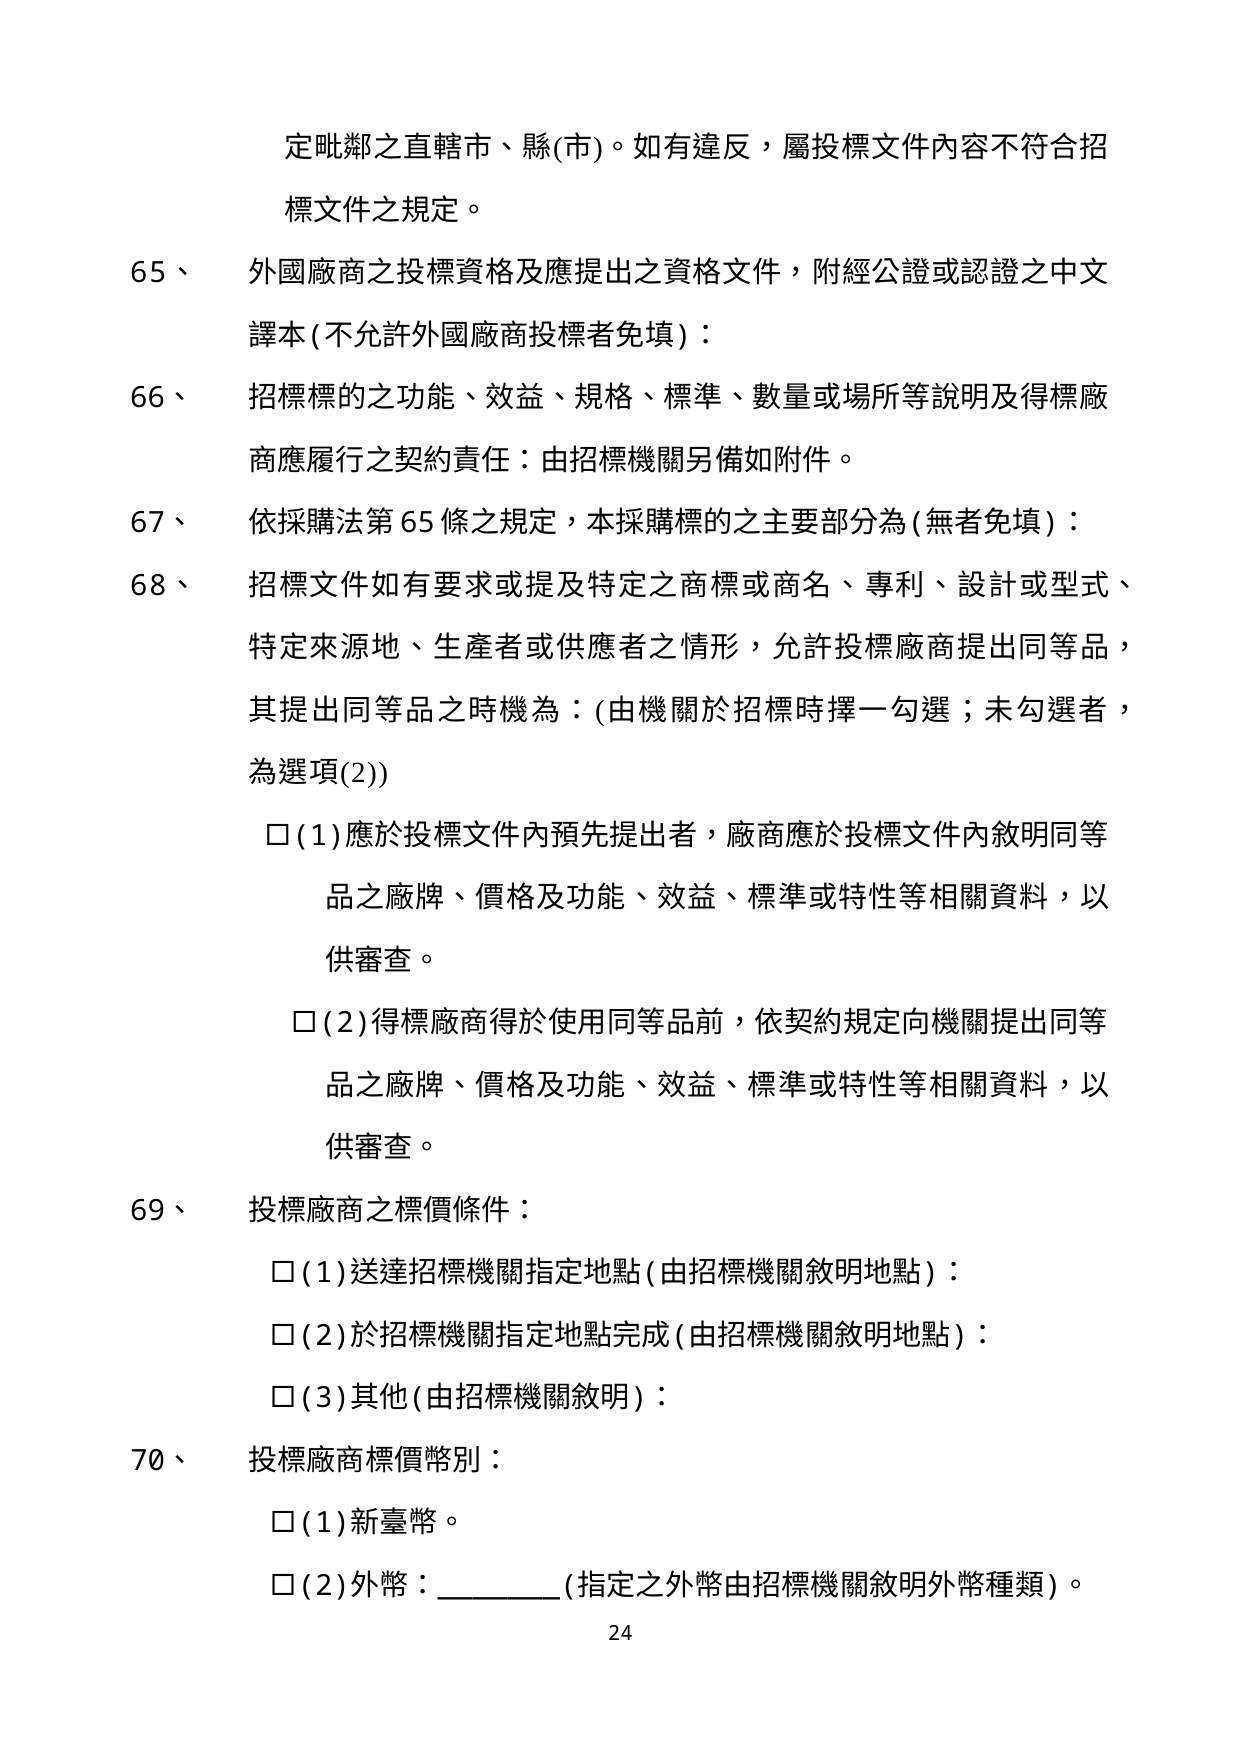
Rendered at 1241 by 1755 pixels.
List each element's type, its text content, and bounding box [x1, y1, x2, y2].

list 依採購法第65條之規定，本採購標的之主要部分為(無者免填)： [130, 478, 1110, 541]
text (2)於招標機關指定地點完成(由招標機關敘明地點)： [130, 1291, 1110, 1353]
list 投標廠商標價幣別： [130, 1416, 1110, 1478]
text (1)新臺幣。 [130, 1478, 1110, 1541]
list 招標標的之功能、效益、規格、標準、數量或場所等說明及得標廠商應履行之契約責任：由招標機關另備如附件。 [130, 353, 1110, 478]
text (3)其他(由招標機關敘明)： [130, 1353, 1110, 1416]
list 投標廠商之標價條件： [130, 1166, 1110, 1228]
text (1)送達招標機關指定地點(由招標機關敘明地點)： [130, 1228, 1110, 1291]
list 外國廠商之投標資格及應提出之資格文件，附經公證或認證之中文譯本(不允許外國廠商投標者免填)： [130, 228, 1110, 353]
list 招標文件如有要求或提及特定之商標或商名、專利、設計或型式、特定來源地、生產者或供應者之情形，允許投標廠商提出同等品，其提出同等品之時機為：(由機關於招標時擇一勾選；未勾選者，為選項(2)) [130, 541, 1110, 791]
text (2)外幣：_______(指定之外幣由招標機關敘明外幣種類)。 [130, 1541, 1110, 1603]
text 定毗鄰之直轄市、縣(市)。如有違反，屬投標文件內容不符合招標文件之規定。 [255, 103, 1110, 228]
text (2)得標廠商得於使用同等品前，依契約規定向機關提出同等品之廠牌、價格及功能、效益、標準或特性等相關資料，以供審查。 [130, 978, 1110, 1166]
text (1)應於投標文件內預先提出者，廠商應於投標文件內敘明同等品之廠牌、價格及功能、效益、標準或特性等相關資料，以供審查。 [130, 791, 1110, 978]
